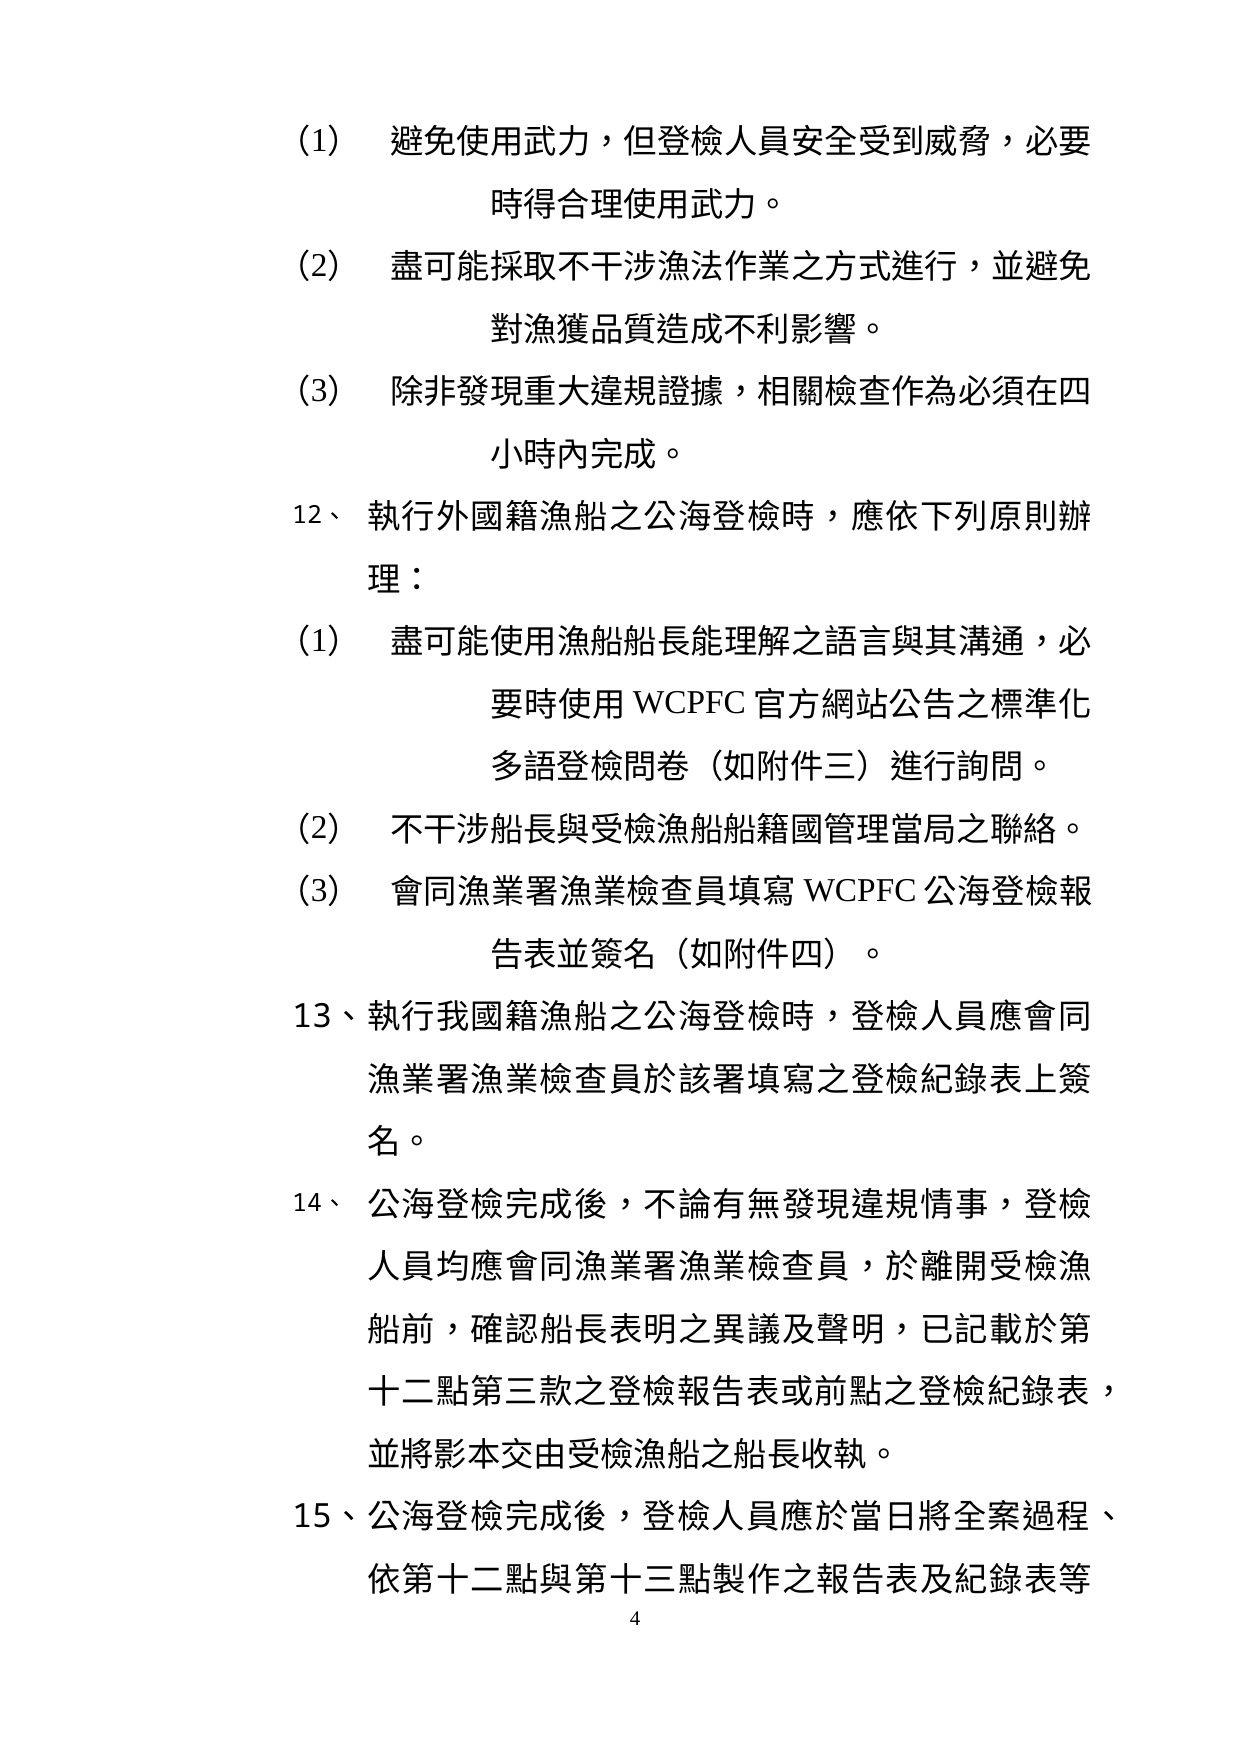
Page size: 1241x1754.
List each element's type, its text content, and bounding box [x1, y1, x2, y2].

list 不干涉船長與受檢漁船船籍國管理當局之聯絡。 [277, 785, 1092, 847]
list 公海登檢完成後，不論有無發現違規情事，登檢人員均應會同漁業署漁業檢查員，於離開受檢漁船前，確認船長表明之異議及聲明，已記載於第十二點第三款之登檢報告表或前點之登檢紀錄表，並將影本交由受檢漁船之船長收執。 [292, 1160, 1092, 1472]
list 盡可能使用漁船船長能理解之語言與其溝通，必要時使用WCPFC官方網站公告之標準化多語登檢問卷（如附件三）進行詢問。 [277, 597, 1092, 785]
list 盡可能採取不干涉漁法作業之方式進行，並避免對漁獲品質造成不利影響。 [277, 222, 1092, 347]
list 執行我國籍漁船之公海登檢時，登檢人員應會同漁業署漁業檢查員於該署填寫之登檢紀錄表上簽名。 [292, 972, 1092, 1160]
list 除非發現重大違規證據，相關檢查作為必須在四小時內完成。 [277, 347, 1092, 472]
list 避免使用武力，但登檢人員安全受到威脅，必要時得合理使用武力。 [277, 97, 1092, 222]
list 會同漁業署漁業檢查員填寫WCPFC公海登檢報告表並簽名（如附件四）。 [277, 847, 1092, 972]
list 公海登檢完成後，登檢人員應於當日將全案過程、依第十二點與第十三點製作之報告表及紀錄表等相關文書資料，循勤務指揮中心通報系統回報本署。 [292, 1472, 1092, 1597]
list 執行外國籍漁船之公海登檢時，應依下列原則辦理： [292, 472, 1092, 597]
